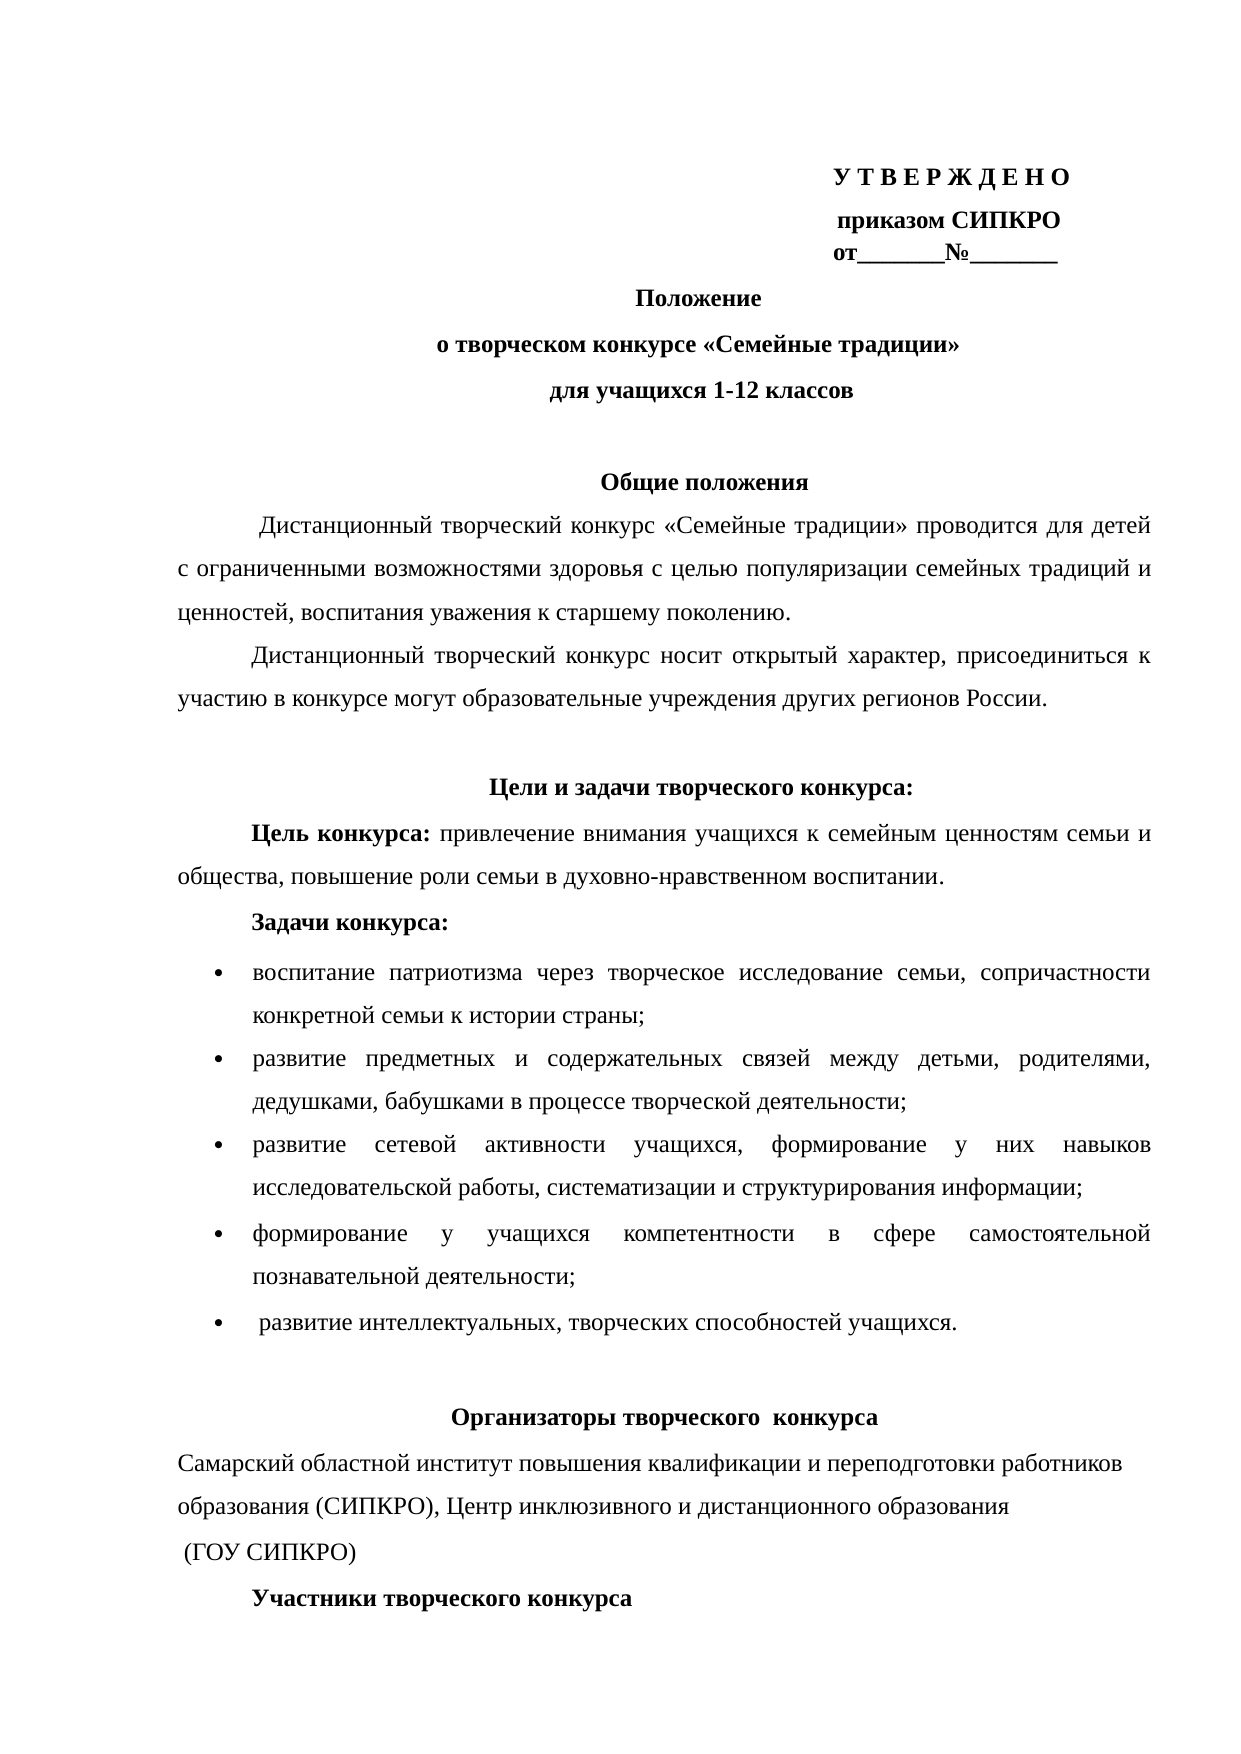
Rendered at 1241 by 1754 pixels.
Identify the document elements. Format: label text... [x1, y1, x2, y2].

text (ГОУ СИПКРО) [177, 1537, 1152, 1566]
text Самарский областной институт повышения квалификации и переподготовки работников образования (СИПКРО), Центр инклюзивного и дистанционного образования [177, 1448, 1152, 1520]
text Участники творческого конкурса [177, 1583, 1152, 1612]
text Дистанционный творческий конкурс носит открытый характер, присоединиться к участию в конкурсе могут образовательные учреждения других регионов России. [177, 640, 1152, 712]
text Дистанционный творческий конкурс «Семейные традиции» проводится для детей с ограниченными возможностями здоровья с целью популяризации семейных традиций и ценностей, воспитания уважения к старшему поколению. [177, 510, 1152, 625]
list развитие предметных и содержательных связей между детьми, родителями, дедушками, бабушками в процессе творческой деятельности; [215, 1043, 1152, 1115]
text У Т В Е Р Ж Д Е Н О [177, 162, 1152, 191]
text о творческом конкурсе «Семейные традиции» [177, 329, 1152, 358]
list воспитание патриотизма через творческое исследование семьи, сопричастности конкретной семьи к истории страны; [215, 957, 1152, 1028]
text Задачи конкурса: [177, 907, 1152, 936]
text Общие положения [177, 467, 1152, 496]
text Цели и задачи творческого конкурса: [177, 772, 1152, 801]
list развитие интеллектуальных, творческих способностей учащихся. [215, 1307, 1152, 1336]
text приказом СИПКРО [177, 205, 1152, 234]
text Цель конкурса: привлечение внимания учащихся к семейным ценностям семьи и общества, повышение роли семьи в духовно-нравственном воспитании. [177, 818, 1152, 890]
text от_______№_______ [177, 237, 1152, 266]
text Организаторы творческого конкурса [177, 1402, 1152, 1431]
list развитие сетевой активности учащихся, формирование у них навыков исследовательской работы, систематизации и структурирования информации; [215, 1129, 1152, 1201]
text для учащихся 1-12 классов [177, 375, 1152, 404]
text Положение [177, 283, 1152, 312]
list формирование у учащихся компетентности в сфере самостоятельной познавательной деятельности; [215, 1218, 1152, 1290]
